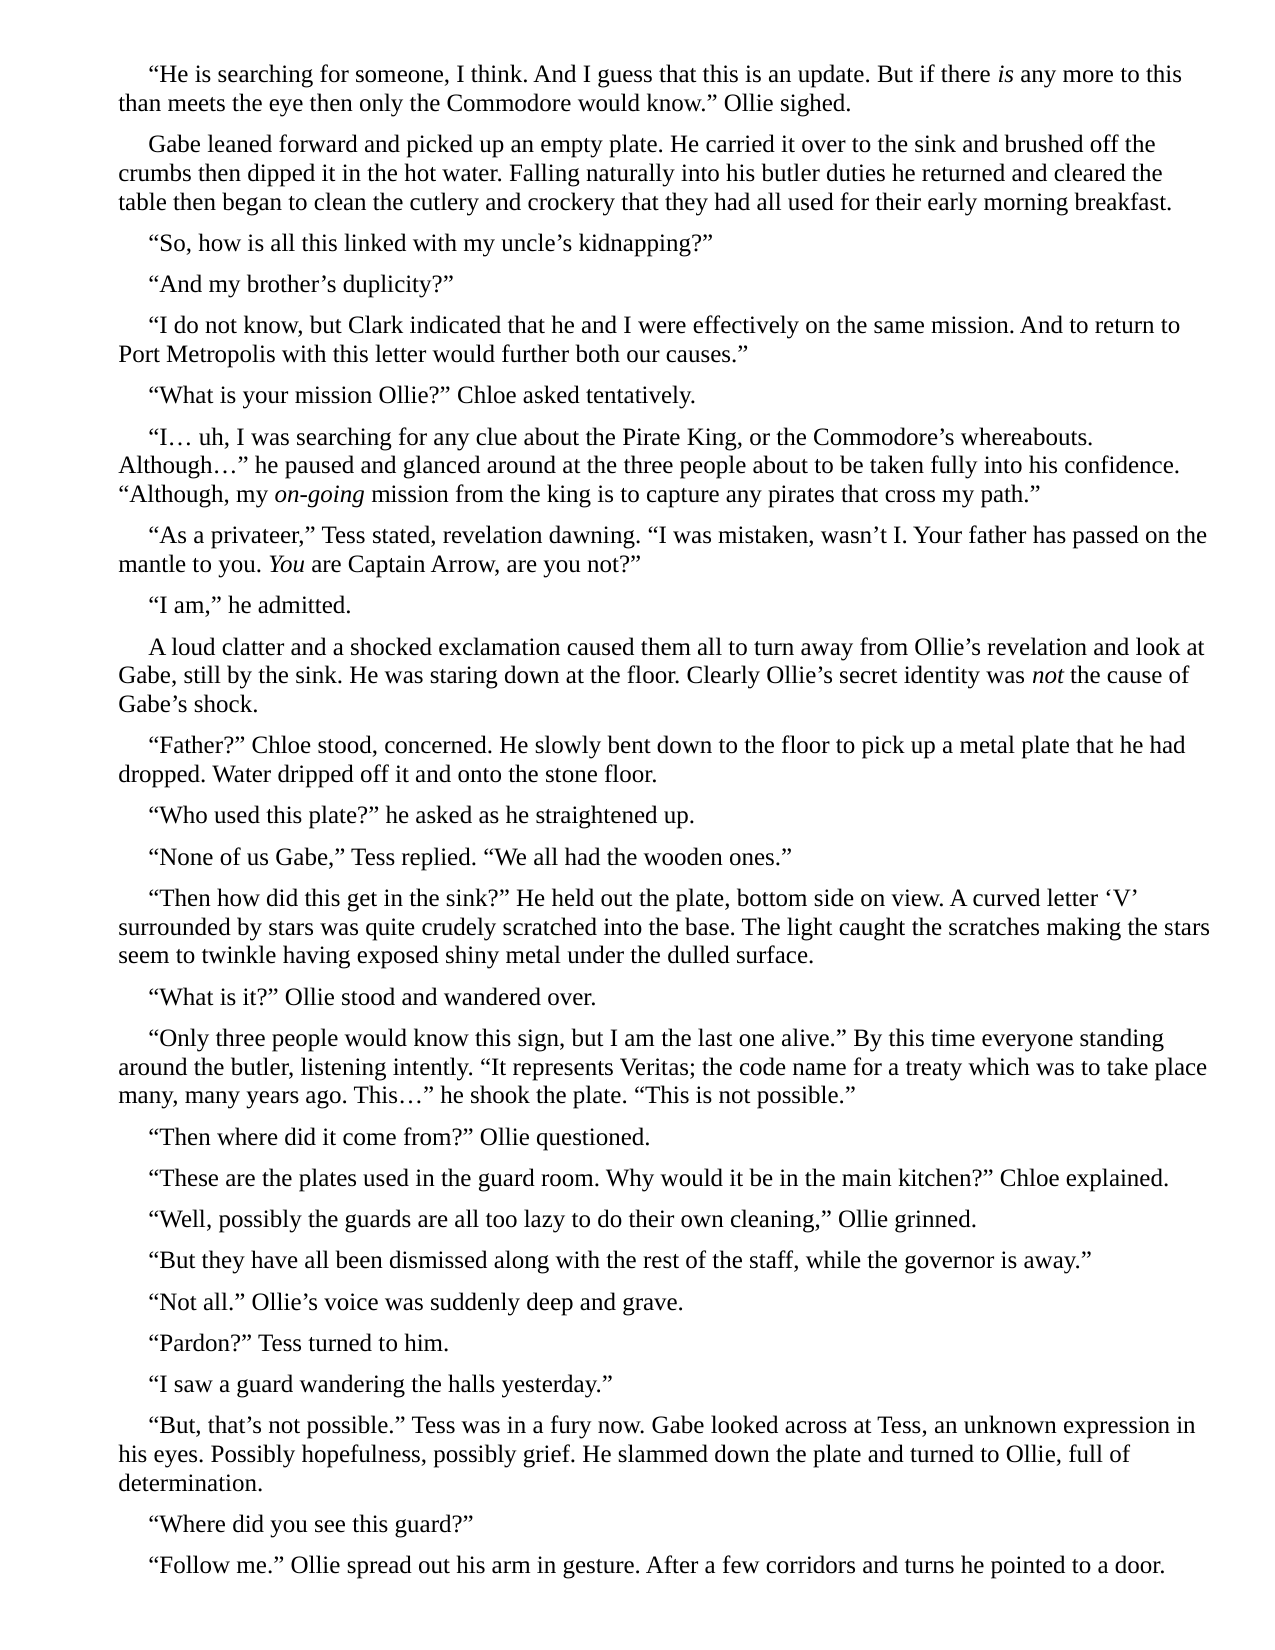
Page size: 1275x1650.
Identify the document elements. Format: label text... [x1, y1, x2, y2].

text “I saw a guard wandering the halls yesterday.” [118, 1369, 1216, 1398]
text “Who used this plate?” he asked as he straightened up. [118, 800, 1216, 829]
text “And my brother’s duplicity?” [118, 269, 1216, 298]
text “But, that’s not possible.” Tess was in a fury now. Gabe looked across at Tess, an unknown expression in his eyes. Possibly hopefulness, possibly grief. He slammed down the plate and turned to Ollie, full of determination. [118, 1410, 1216, 1497]
text “He is searching for someone, I think. And I guess that this is an update. But if there is any more to this than meets the eye then only the Commodore would know.” Ollie sighed. [118, 59, 1216, 117]
text “I… uh, I was searching for any clue about the Pirate King, or the Commodore’s whereabouts. Although…” he paused and glanced around at the three people about to be taken fully into his confidence. “Although, my on-going mission from the king is to capture any pirates that cross my path.” [118, 422, 1216, 508]
text Gabe leaned forward and picked up an empty plate. He carried it over to the sink and brushed off the crumbs then dipped it in the hot water. Falling naturally into his butler duties he returned and cleared the table then began to clean the cutlery and crockery that they had all used for their early morning breakfast. [118, 129, 1216, 215]
text “As a privateer,” Tess stated, revelation dawning. “I was mistaken, wasn’t I. Your father has passed on the mantle to you. You are Captain Arrow, are you not?” [118, 520, 1216, 578]
text “These are the plates used in the guard room. Why would it be in the main kitchen?” Chloe explained. [118, 1163, 1216, 1192]
text “But they have all been dismissed along with the rest of the staff, while the governor is away.” [118, 1245, 1216, 1274]
text “Pardon?” Tess turned to him. [118, 1328, 1216, 1357]
text “Follow me.” Ollie spread out his arm in gesture. After a few corridors and turns he pointed to a door. [118, 1550, 1216, 1579]
text “Father?” Chloe stood, concerned. He slowly bent down to the floor to pick up a metal plate that he had dropped. Water dripped off it and onto the stone floor. [118, 730, 1216, 788]
text “I do not know, but Clark indicated that he and I were effectively on the same mission. And to return to Port Metropolis with this letter would further both our causes.” [118, 310, 1216, 368]
text “Then where did it come from?” Ollie questioned. [118, 1122, 1216, 1150]
text “What is it?” Ollie stood and wandered over. [118, 982, 1216, 1010]
text A loud clatter and a shocked exclamation caused them all to turn away from Ollie’s revelation and look at Gabe, still by the sink. He was staring down at the floor. Clearly Ollie’s secret identity was not the cause of Gabe’s shock. [118, 632, 1216, 718]
text “None of us Gabe,” Tess replied. “We all had the wooden ones.” [118, 842, 1216, 870]
text “Well, possibly the guards are all too lazy to do their own cleaning,” Ollie grinned. [118, 1204, 1216, 1233]
text “Not all.” Ollie’s voice was suddenly deep and grave. [118, 1287, 1216, 1315]
text “Where did you see this guard?” [118, 1509, 1216, 1538]
text “So, how is all this linked with my uncle’s kidnapping?” [118, 228, 1216, 257]
text “Then how did this get in the sink?” He held out the plate, bottom side on view. A curved letter ‘V’ surrounded by stars was quite crudely scratched into the base. The light caught the scratches making the stars seem to twinkle having exposed shiny metal under the dulled surface. [118, 883, 1216, 969]
text “What is your mission Ollie?” Chloe asked tentatively. [118, 380, 1216, 409]
text “Only three people would know this sign, but I am the last one alive.” By this time everyone standing around the butler, listening intently. “It represents Veritas; the code name for a treaty which was to take place many, many years ago. This…” he shook the plate. “This is not possible.” [118, 1023, 1216, 1109]
text “I am,” he admitted. [118, 590, 1216, 619]
